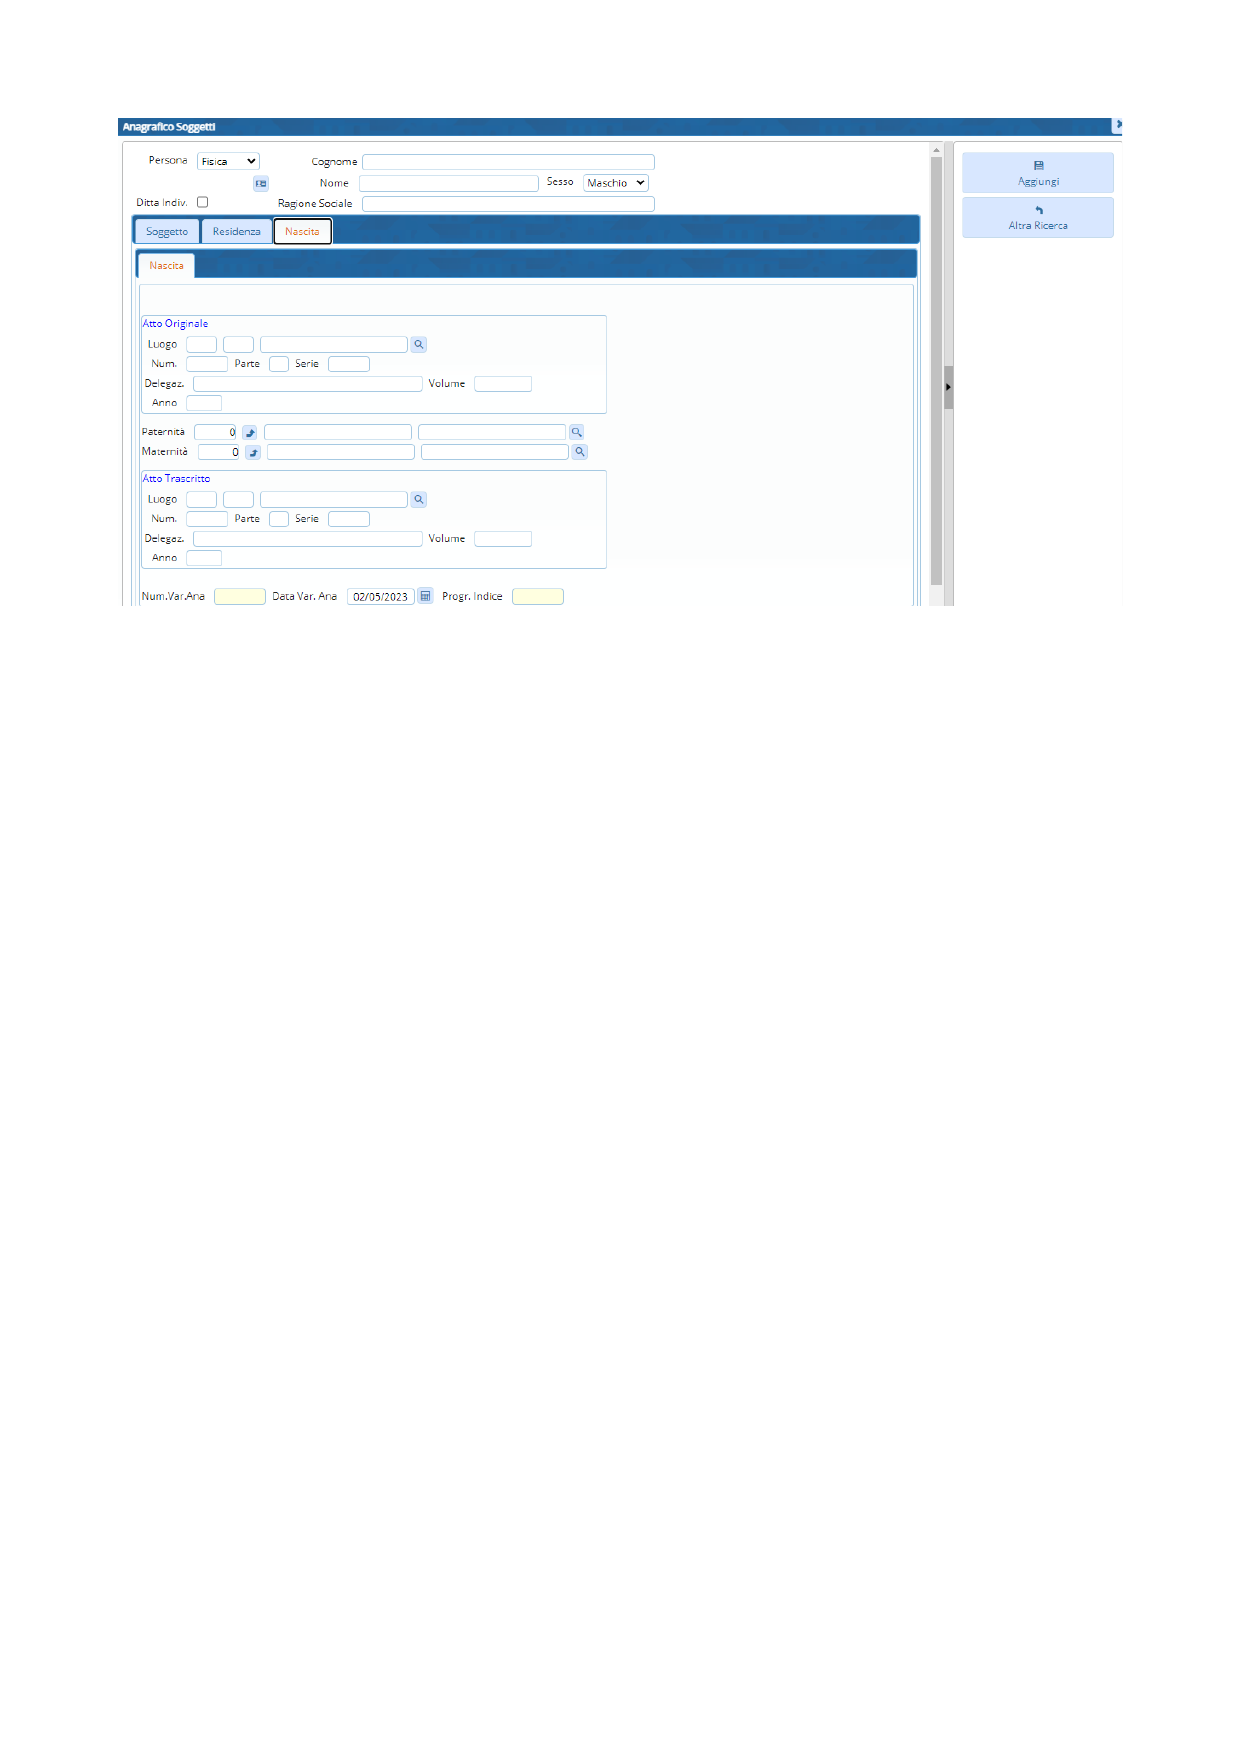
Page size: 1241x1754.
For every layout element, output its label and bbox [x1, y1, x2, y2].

picture [118, 118, 1123, 606]
